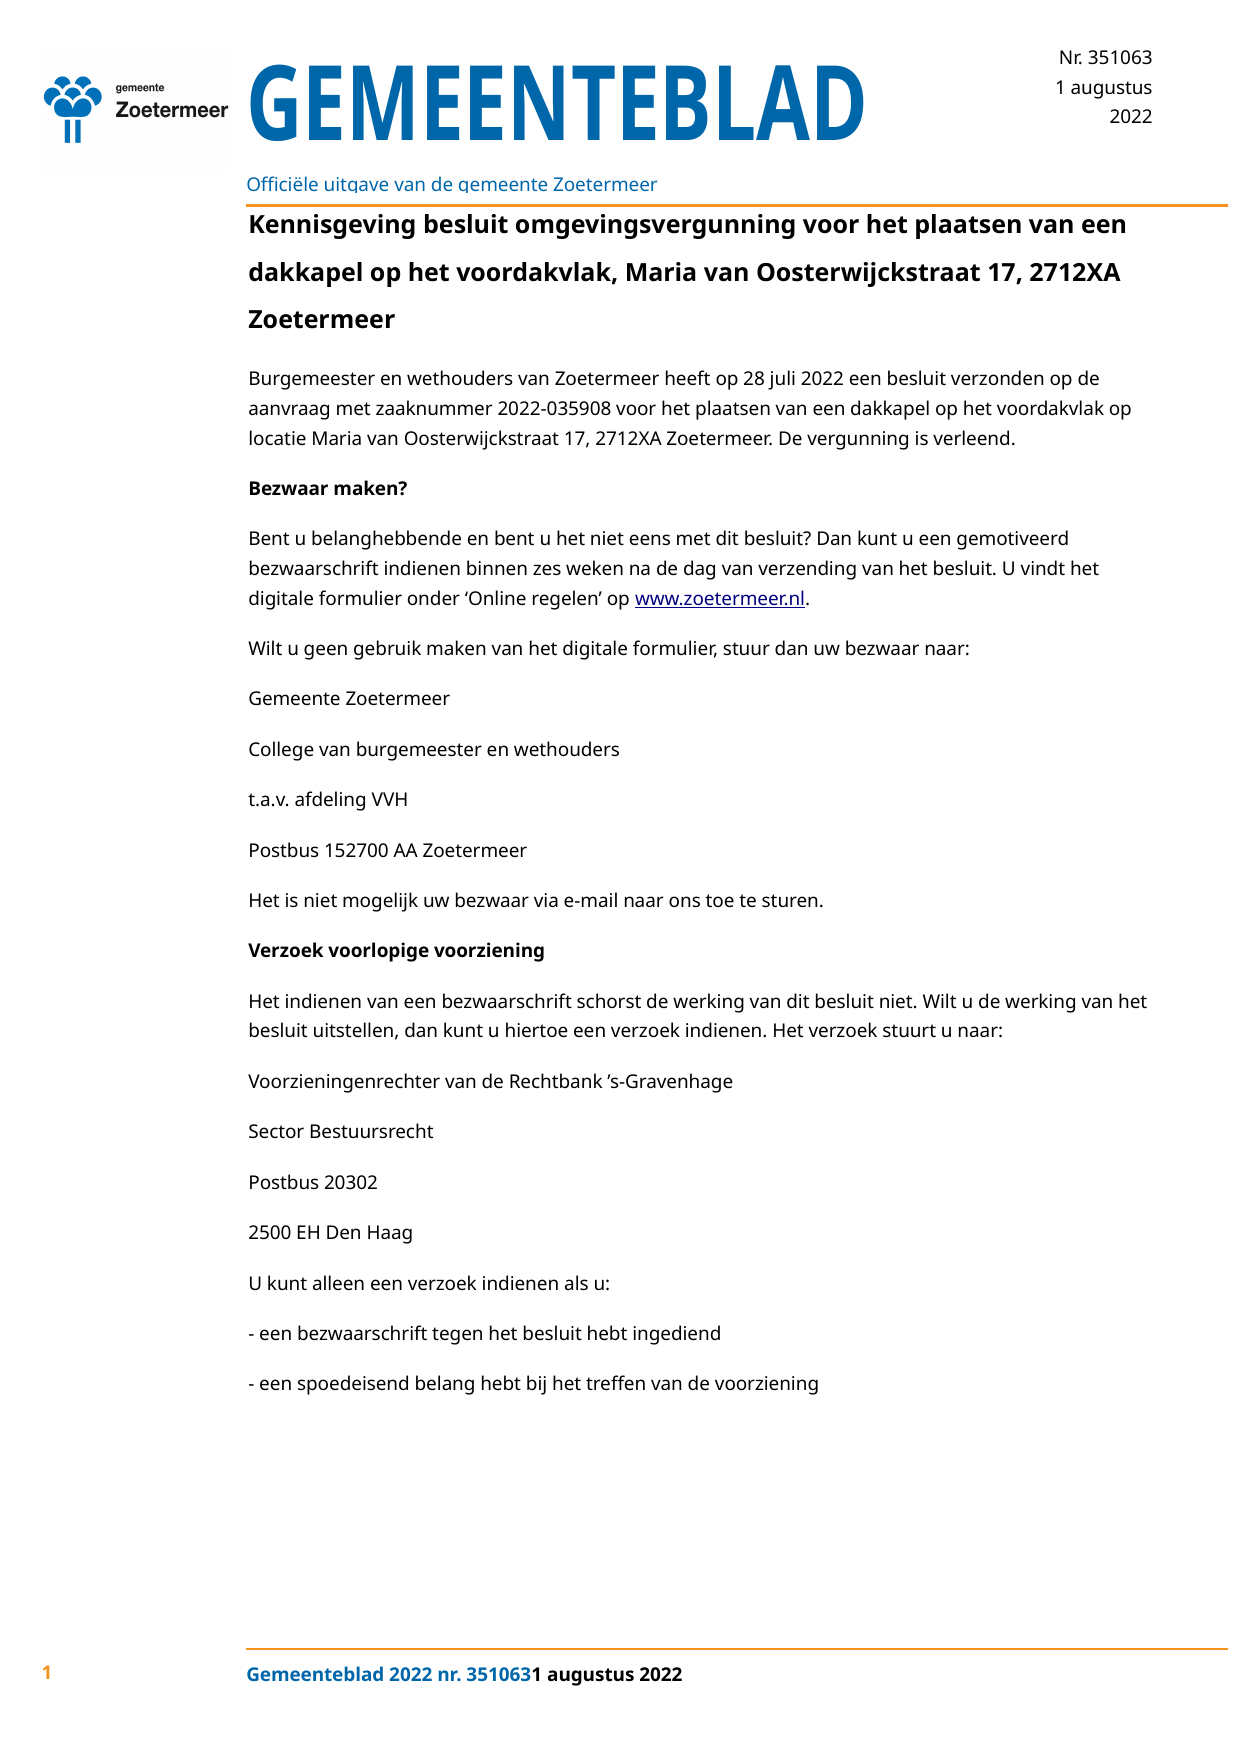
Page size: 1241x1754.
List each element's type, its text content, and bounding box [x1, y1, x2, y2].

text Postbus 20302 [248, 1169, 1152, 1194]
text - een spoedeisend belang hebt bij het treffen van de voorziening [248, 1371, 1152, 1396]
text Sector Bestuursrecht [248, 1118, 1152, 1144]
text Verzoek voorlopige voorziening [248, 938, 1152, 963]
text Het is niet mogelijk uw bezwaar via e-mail naar ons toe te sturen. [248, 887, 1152, 913]
text t.a.v. afdeling VVH [248, 786, 1152, 812]
text Wilt u geen gebruik maken van het digitale formulier, stuur dan uw bezwaar naar: [248, 635, 1152, 661]
text College van burgemeester en wethouders [248, 736, 1152, 762]
text Postbus 152700 AA Zoetermeer [248, 837, 1152, 862]
text Het indienen van een bezwaarschrift schorst de werking van dit besluit niet. Wilt u de werking van het besluit uitstellen, dan kunt u hiertoe een verzoek indienen. Het verzoek stuurt u naar: [248, 988, 1152, 1043]
text Burgemeester en wethouders van Zoetermeer heeft op 28 juli 2022 een besluit verzonden op de aanvraag met zaaknummer 2022-035908 voor het plaatsen van een dakkapel op het voordakvlak op locatie Maria van Oosterwijckstraat 17, 2712XA Zoetermeer. De vergunning is verleend. [248, 366, 1152, 450]
text Voorzieningenrechter van de Rechtbank ’s-Gravenhage [248, 1068, 1152, 1094]
text Bent u belanghebbende en bent u het niet eens met dit besluit? Dan kunt u een gemotiveerd bezwaarschrift indienen binnen zes weken na de dag van verzending van het besluit. U vindt het digitale formulier onder ‘Online regelen’ op www.zoetermeer.nl. [248, 526, 1152, 610]
text Kennisgeving besluit omgevingsvergunning voor het plaatsen van een dakkapel op het voordakvlak, Maria van Oosterwijckstraat 17, 2712XA Zoetermeer [248, 207, 1152, 336]
text 2500 EH Den Haag [248, 1219, 1152, 1245]
text - een bezwaarschrift tegen het besluit hebt ingediend [248, 1320, 1152, 1346]
text Bezwaar maken? [248, 475, 1152, 501]
text Gemeente Zoetermeer [248, 686, 1152, 711]
picture [41, 47, 231, 172]
text U kunt alleen een verzoek indienen als u: [248, 1270, 1152, 1295]
